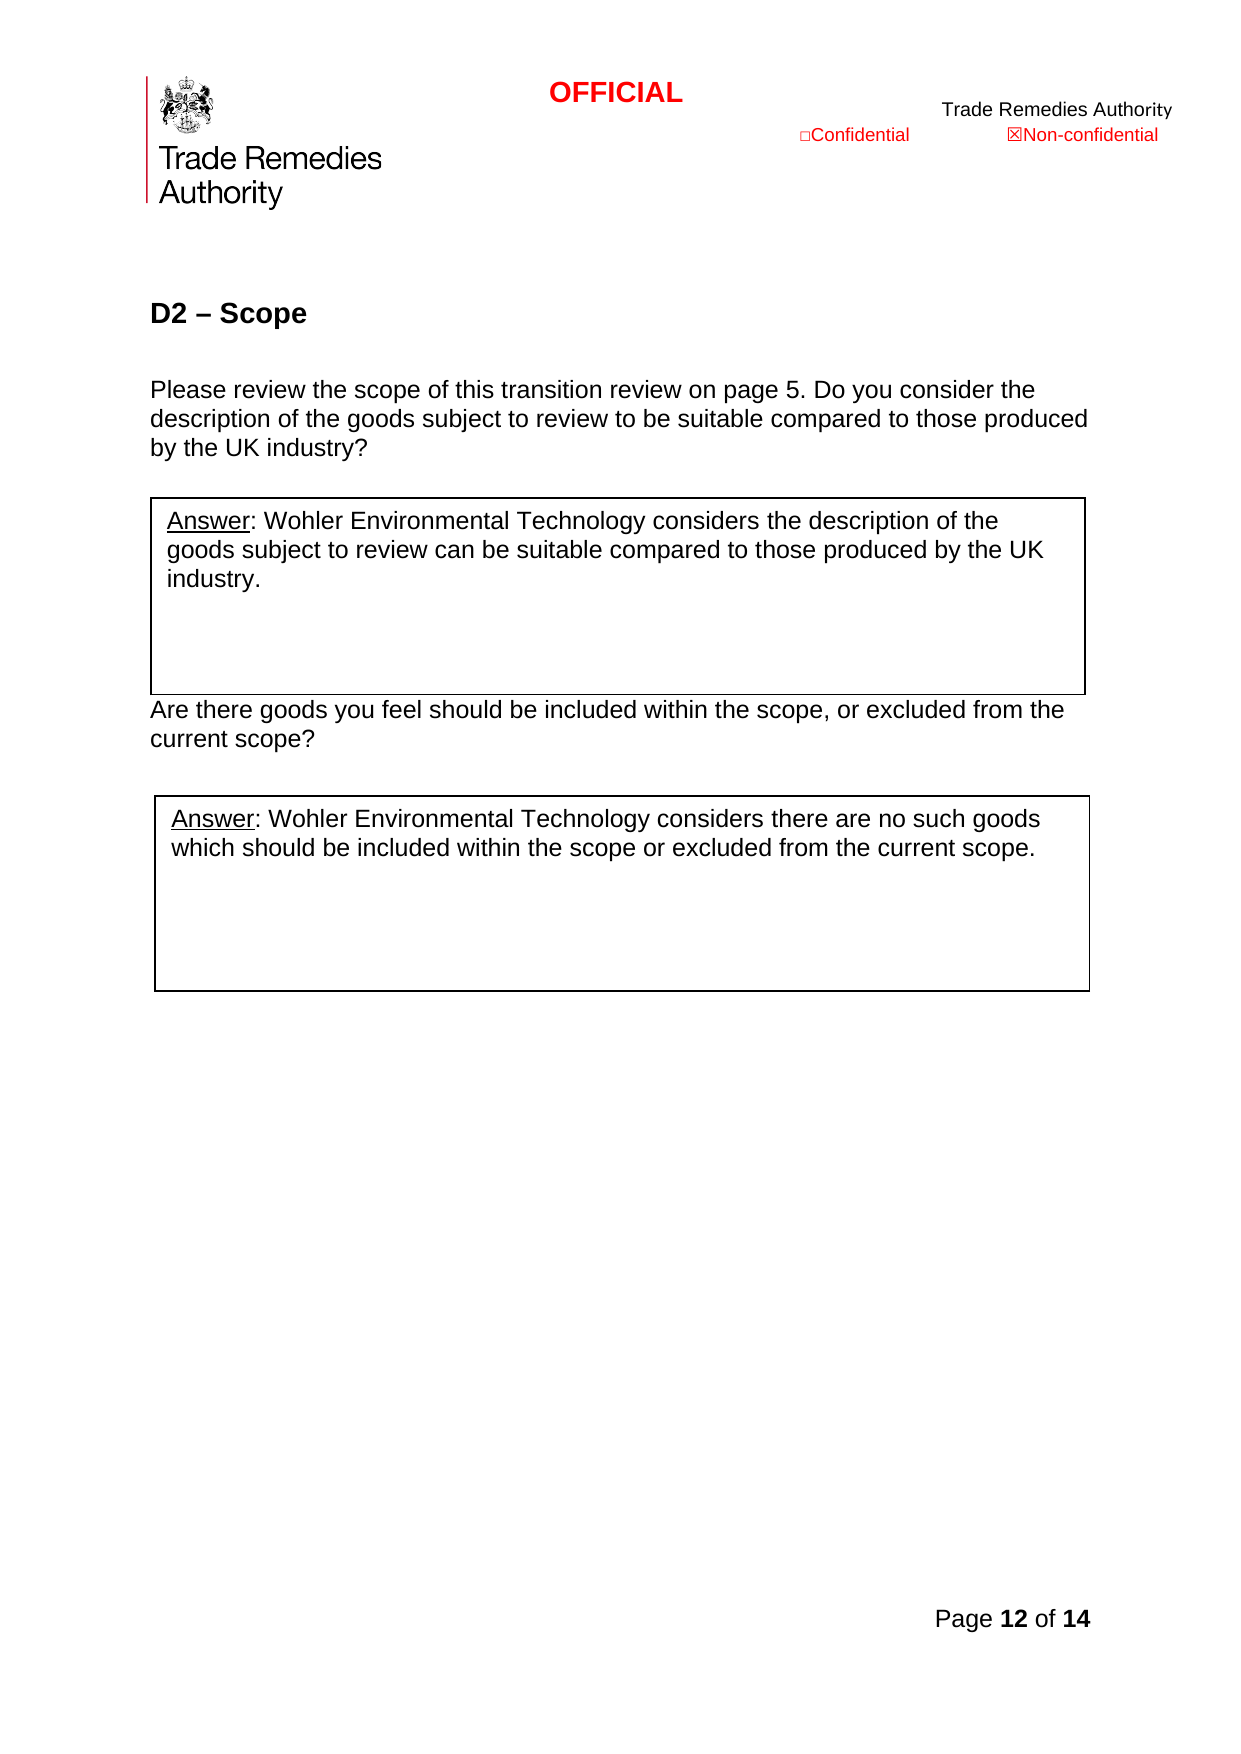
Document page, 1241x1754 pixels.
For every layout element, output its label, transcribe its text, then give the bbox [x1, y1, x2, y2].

text Are there goods you feel should be included within the scope, or excluded from the current scope? [150, 490, 1090, 753]
text Answer: Wohler Environmental Technology considers there are no such goods which should be included within the scope or excluded from the current scope. [171, 804, 1074, 862]
text Answer: Wohler Environmental Technology considers the description of the goods subject to review can be suitable compared to those produced by the UK industry. [167, 506, 1069, 593]
subtitle D2 – Scope [150, 296, 1090, 329]
text Please review the scope of this transition review on page 5. Do you consider the description of the goods subject to review to be suitable compared to those produced by the UK industry? [150, 375, 1090, 461]
